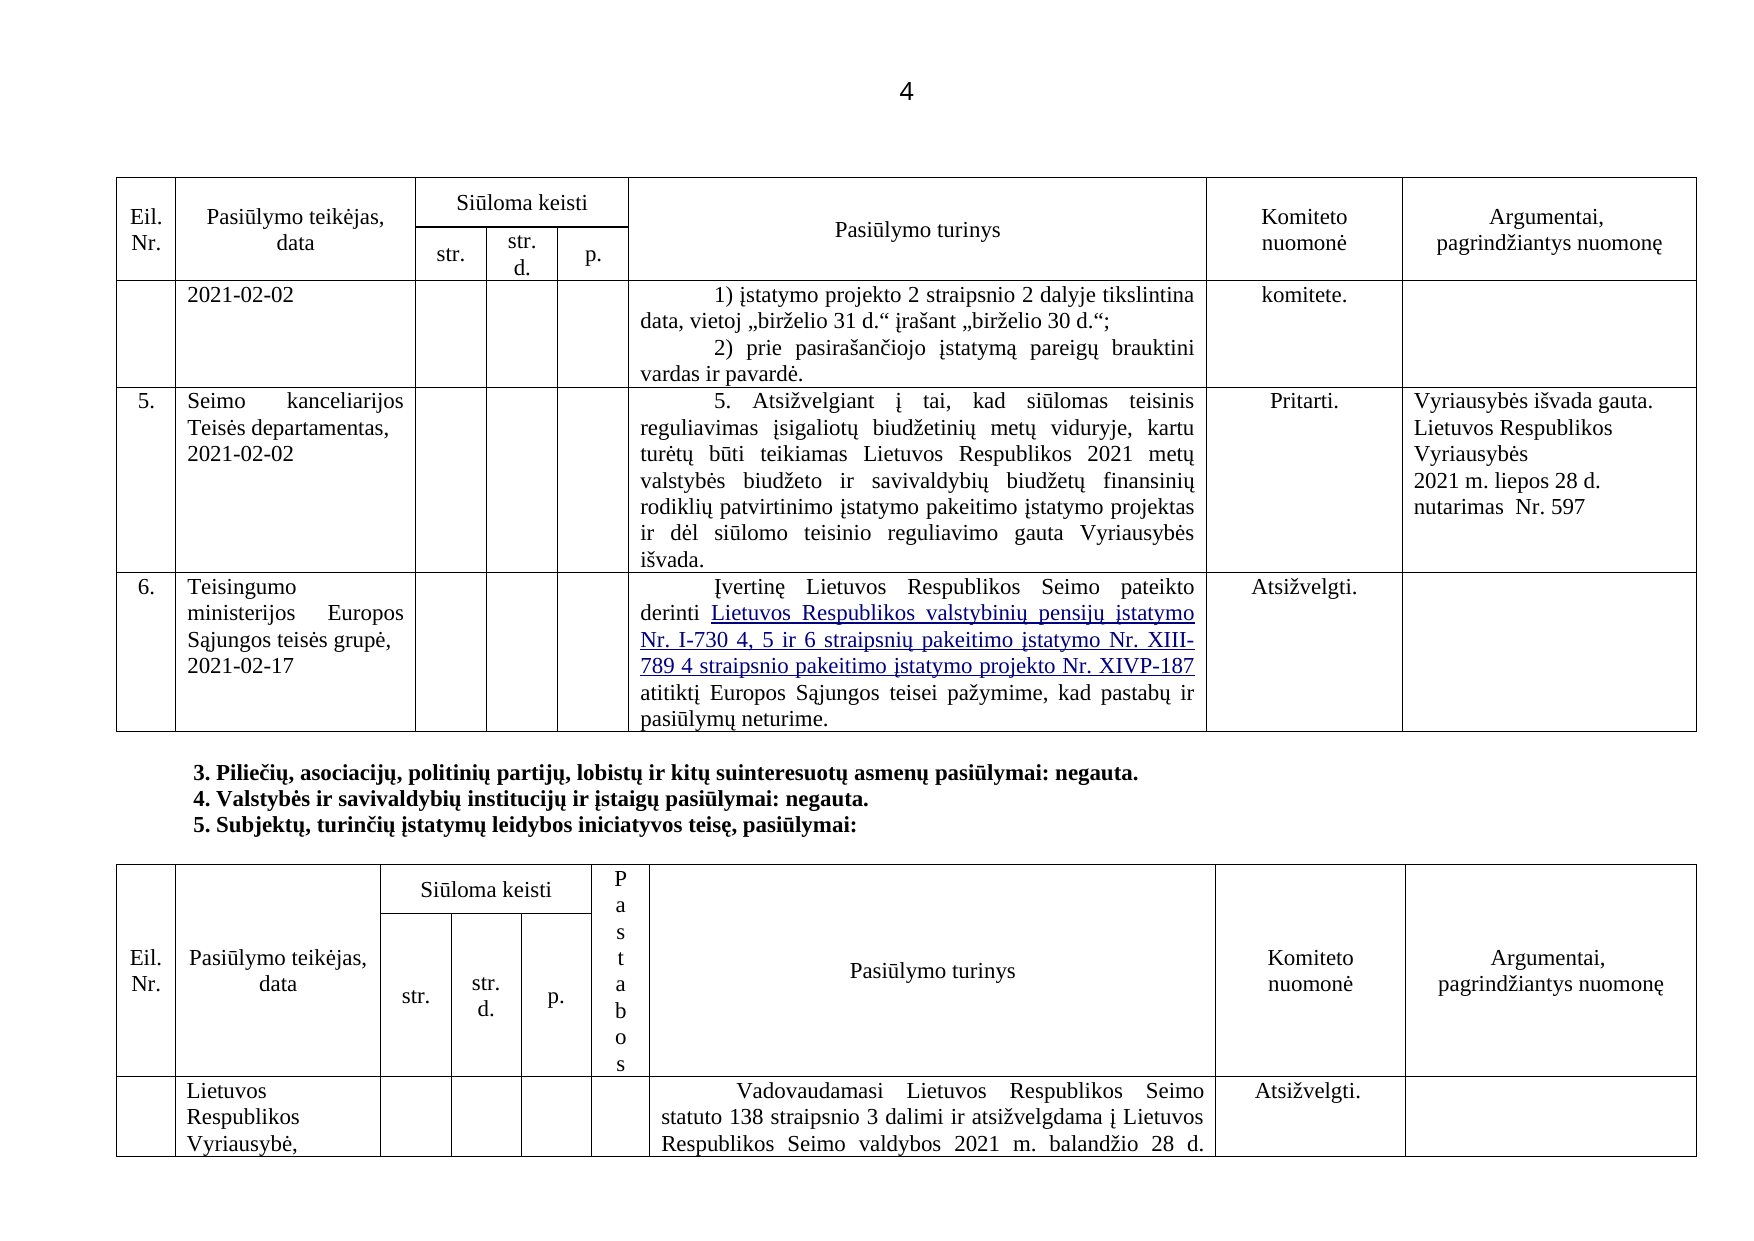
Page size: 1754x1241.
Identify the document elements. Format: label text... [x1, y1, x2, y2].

subtitle 5. Subjektų, turinčių įstatymų leidybos iniciatyvos teisę, pasiūlymai: [118, 811, 1695, 838]
table_cell str. [381, 914, 451, 1076]
table_cell 6. [117, 573, 175, 731]
table_cell [487, 281, 557, 387]
table_cell p. [522, 914, 591, 1076]
table_cell [452, 1077, 521, 1156]
table_cell str. [416, 228, 486, 280]
table_cell [117, 281, 175, 387]
table_cell [558, 281, 628, 387]
table_cell str. d. [487, 228, 557, 280]
table_cell Įvertinę Lietuvos Respublikos Seimo pateikto derinti Lietuvos Respublikos valstybinių pensijų įstatymo Nr. I-730 4, 5 ir 6 straipsnių pakeitimo įstatymo Nr. XIII-789 4 straipsnio pakeitimo įstatymo projekto Nr. XIVP-187 atitiktį Europos Sąjungos teisei pažymime, kad pastabų ir pasiūlymų neturime. [629, 573, 1206, 731]
table_cell Seimo kanceliarijos Teisės departamentas, 2021-02-02 [176, 388, 415, 572]
table_cell Pritarti. [1207, 388, 1402, 572]
table_cell [522, 1077, 591, 1156]
table_cell Vyriausybės išvada gauta. Lietuvos Respublikos Vyriausybės 2021 m. liepos 28 d. nutarimas Nr. 597 [1403, 388, 1696, 572]
table_header Siūloma keisti [381, 865, 591, 913]
table_header Pasiūlymo turinys [650, 865, 1215, 1076]
table_cell [416, 281, 486, 387]
table_cell Teisingumo ministerijos Europos Sąjungos teisės grupė, 2021-02-17 [176, 573, 415, 731]
table_cell 5. Atsižvelgiant į tai, kad siūlomas teisinis reguliavimas įsigaliotų biudžetinių metų viduryje, kartu turėtų būti teikiamas Lietuvos Respublikos 2021 metų valstybės biudžeto ir savivaldybių biudžetų finansinių rodiklių patvirtinimo įstatymo pakeitimo įstatymo projektas ir dėl siūlomo teisinio reguliavimo gauta Vyriausybės išvada. [629, 388, 1206, 572]
table_cell [117, 1077, 175, 1156]
table_cell Atsižvelgti. [1207, 573, 1402, 731]
table_header Argumentai, pagrindžiantys nuomonę [1403, 178, 1696, 280]
table_header Eil. Nr. [117, 178, 175, 280]
table_header Pastabos [592, 865, 649, 1076]
table_cell komitete. [1207, 281, 1402, 387]
table_cell [416, 388, 486, 572]
table_header Pasiūlymo teikėjas, data [176, 178, 415, 280]
table_cell [487, 388, 557, 572]
table_cell [1403, 573, 1696, 731]
subtitle 3. Piliečių, asociacijų, politinių partijų, lobistų ir kitų suinteresuotų asmenų pasiūlymai: negauta. [118, 759, 1695, 785]
table_header Argumentai, pagrindžiantys nuomonę [1406, 865, 1696, 1076]
table_cell [381, 1077, 451, 1156]
table_cell [1406, 1077, 1696, 1156]
table_cell 2021-02-02 [176, 281, 415, 387]
table_header Komiteto nuomonė [1216, 865, 1405, 1076]
table_cell [592, 1077, 649, 1156]
table_cell [416, 573, 486, 731]
table_cell Vadovaudamasi Lietuvos Respublikos Seimo statuto 138 straipsnio 3 dalimi ir atsižvelgdama į Lietuvos Respublikos Seimo valdybos 2021 m. balandžio 28 d. [650, 1077, 1215, 1156]
table_cell Atsižvelgti. [1216, 1077, 1405, 1156]
table_cell [1403, 281, 1696, 387]
table_cell 1) įstatymo projekto 2 straipsnio 2 dalyje tikslintina data, vietoj „birželio 31 d.“ įrašant „birželio 30 d.“; 2) prie pasirašančiojo įstatymą pareigų brauktini vardas ir pavardė. [629, 281, 1206, 387]
table_header Eil. Nr. [117, 865, 175, 1076]
table_header Pasiūlymo turinys [629, 178, 1206, 280]
table_cell str. d. [452, 914, 521, 1076]
table_cell p. [558, 228, 628, 280]
table_header Komiteto nuomonė [1207, 178, 1402, 280]
subtitle 4. Valstybės ir savivaldybių institucijų ir įstaigų pasiūlymai: negauta. [118, 785, 1695, 811]
table_cell Lietuvos Respublikos Vyriausybė, [176, 1077, 380, 1156]
table_cell [487, 573, 557, 731]
table_cell 5. [117, 388, 175, 572]
table_header Siūloma keisti [416, 178, 628, 226]
table_header Pasiūlymo teikėjas, data [176, 865, 380, 1076]
table_cell [558, 573, 628, 731]
table_cell [558, 388, 628, 572]
